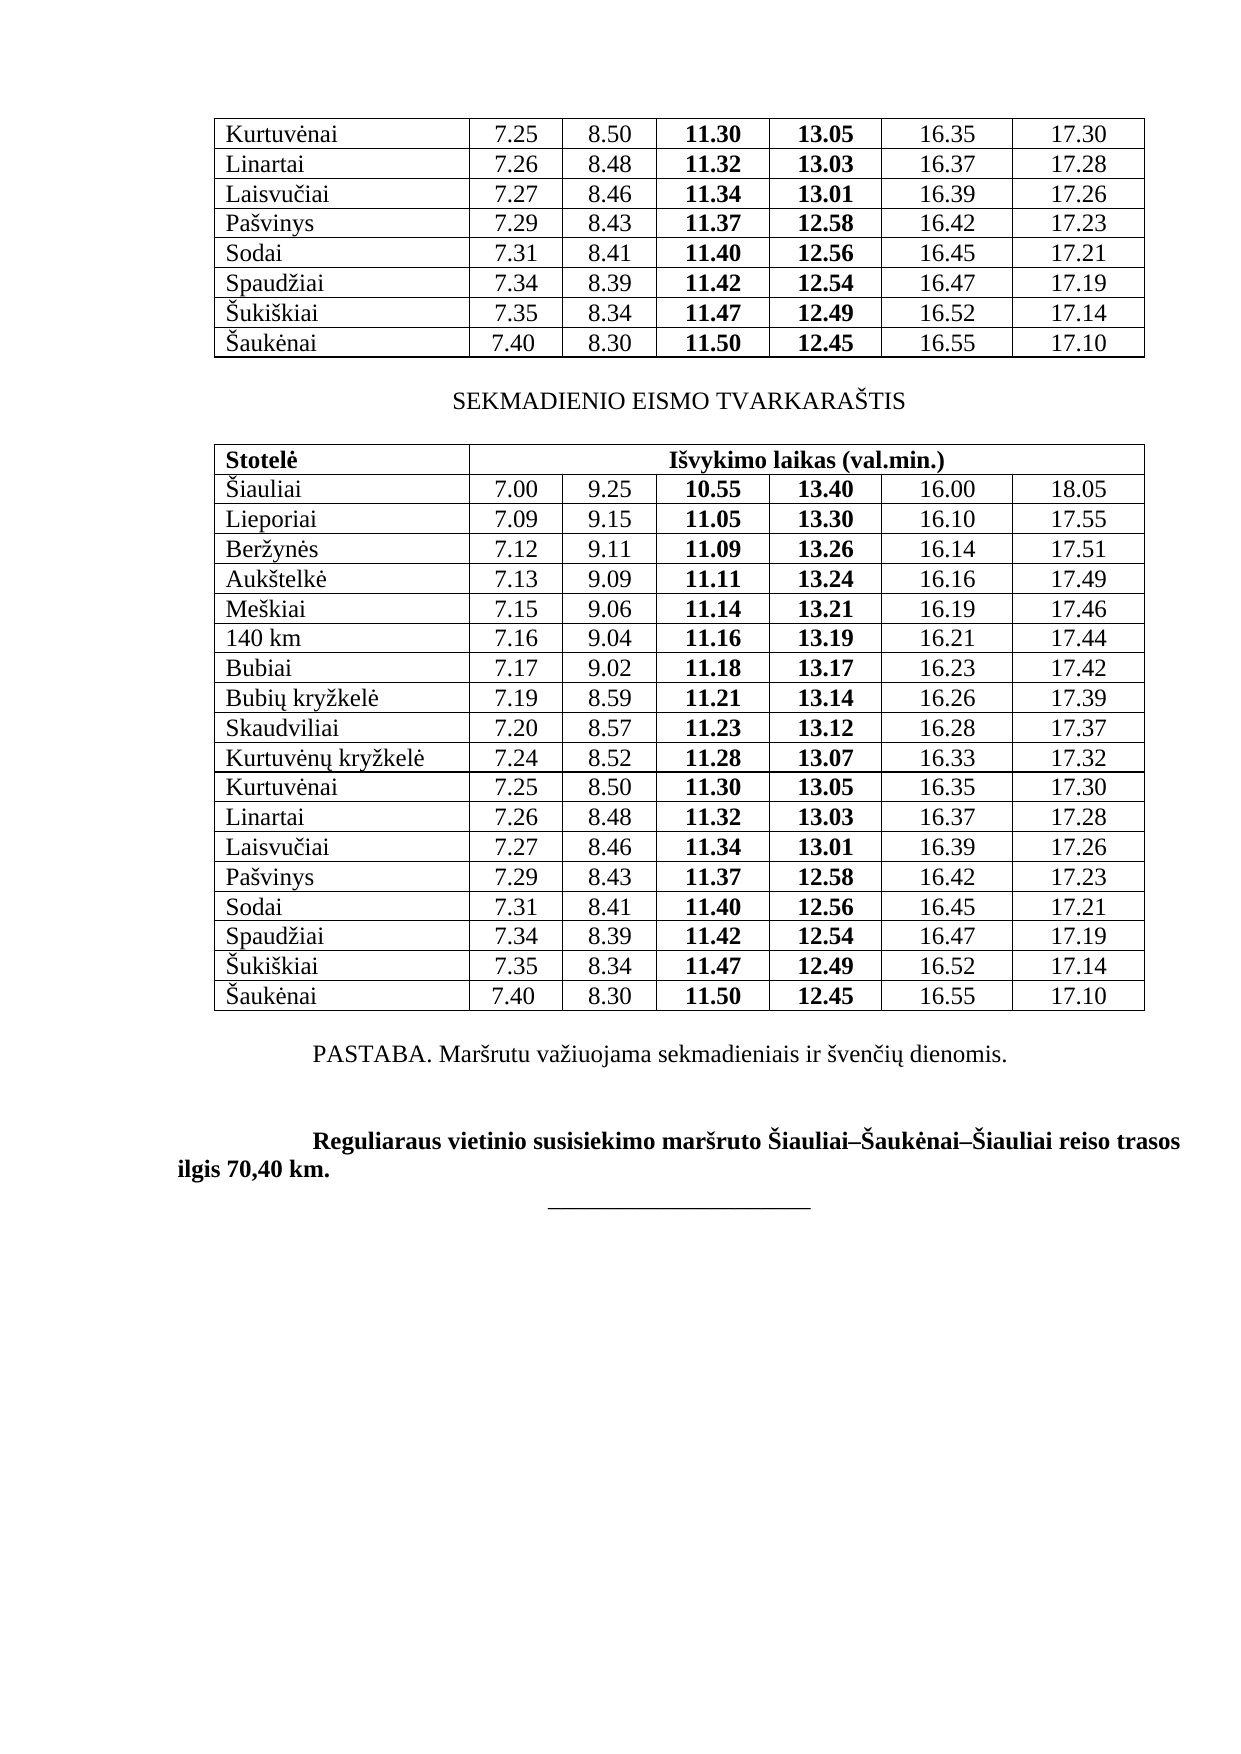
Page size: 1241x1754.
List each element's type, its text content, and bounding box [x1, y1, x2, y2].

table_cell Meškiai [215, 594, 469, 622]
table_cell 16.55 [882, 328, 1012, 356]
table_cell 7.27 [470, 179, 562, 207]
table_cell 7.00 [470, 475, 562, 503]
table_cell 8.34 [563, 951, 656, 980]
table_cell 11.40 [657, 892, 769, 920]
table_cell 9.25 [563, 475, 656, 503]
table_cell 17.19 [1013, 921, 1144, 950]
table_cell 16.47 [882, 268, 1012, 297]
table_cell 16.52 [882, 951, 1012, 980]
table_cell Linartai [215, 149, 469, 178]
table_cell 17.28 [1013, 802, 1144, 831]
table_cell 12.54 [770, 921, 881, 950]
table_cell Pašvinys [215, 862, 469, 891]
table_cell 140 km [215, 624, 469, 652]
table_cell 11.30 [657, 773, 769, 801]
table_cell 12.45 [770, 328, 881, 356]
table_cell 11.28 [657, 743, 769, 771]
table_cell 12.56 [770, 238, 881, 267]
table_cell 11.21 [657, 683, 769, 712]
table_cell 7.19 [470, 683, 562, 712]
table_cell 13.01 [770, 179, 881, 207]
table_cell 13.30 [770, 504, 881, 533]
table_cell 9.11 [563, 534, 656, 563]
table_cell 16.52 [882, 298, 1012, 327]
table_cell 17.32 [1013, 743, 1144, 771]
table_cell 17.37 [1013, 713, 1144, 742]
table_cell 12.49 [770, 951, 881, 980]
table_cell 17.21 [1013, 892, 1144, 920]
table_cell 9.09 [563, 564, 656, 593]
table_cell 18.05 [1013, 475, 1144, 503]
table_cell Pašvinys [215, 209, 469, 237]
table_cell 16.23 [882, 653, 1012, 682]
table_cell 13.21 [770, 594, 881, 622]
table_cell 17.46 [1013, 594, 1144, 622]
table_cell 11.50 [657, 981, 769, 1010]
table_cell 7.29 [470, 209, 562, 237]
table_header Stotelė [215, 445, 469, 473]
table_cell Spaudžiai [215, 268, 469, 297]
table_cell 17.51 [1013, 534, 1144, 563]
table_cell 7.34 [470, 268, 562, 297]
table_cell 16.42 [882, 862, 1012, 891]
table_cell 17.44 [1013, 624, 1144, 652]
table_cell 16.39 [882, 832, 1012, 861]
table_cell 13.12 [770, 713, 881, 742]
table_cell 11.23 [657, 713, 769, 742]
text Reguliaraus vietinio susisiekimo maršruto Šiauliai–Šaukėnai–Šiauliai reiso trasos ilgis 70,40 km. [177, 1126, 1181, 1183]
table_cell Bubių kryžkelė [215, 683, 469, 712]
table_cell 8.50 [563, 773, 656, 801]
table_cell 11.47 [657, 298, 769, 327]
table_cell 7.09 [470, 504, 562, 533]
table_cell 11.09 [657, 534, 769, 563]
table_cell 11.37 [657, 862, 769, 891]
table_cell 8.57 [563, 713, 656, 742]
table_cell 13.07 [770, 743, 881, 771]
table_cell Laisvučiai [215, 832, 469, 861]
table_cell 8.46 [563, 179, 656, 207]
table_cell 7.13 [470, 564, 562, 593]
table_cell 16.14 [882, 534, 1012, 563]
table_header Išvykimo laikas (val.min.) [470, 445, 1144, 473]
table_cell Bubiai [215, 653, 469, 682]
table_cell 8.41 [563, 238, 656, 267]
table_cell 11.40 [657, 238, 769, 267]
table_cell Linartai [215, 802, 469, 831]
table_cell 12.54 [770, 268, 881, 297]
table_cell Kurtuvėnų kryžkelė [215, 743, 469, 771]
table_cell Sodai [215, 238, 469, 267]
table_cell 13.40 [770, 475, 881, 503]
table_cell 8.39 [563, 921, 656, 950]
table_cell 9.02 [563, 653, 656, 682]
table_cell 7.24 [470, 743, 562, 771]
table_cell 11.42 [657, 268, 769, 297]
table_cell 8.39 [563, 268, 656, 297]
table_cell 8.30 [563, 981, 656, 1010]
table_cell 13.03 [770, 802, 881, 831]
table_cell 11.37 [657, 209, 769, 237]
table_cell 8.52 [563, 743, 656, 771]
table_cell 13.24 [770, 564, 881, 593]
text SEKMADIENIO EISMO TVARKARAŠTIS [177, 386, 1181, 415]
table_cell Kurtuvėnai [215, 119, 469, 148]
table_cell 16.26 [882, 683, 1012, 712]
table_cell 16.21 [882, 624, 1012, 652]
table_cell 13.05 [770, 119, 881, 148]
table_cell 7.40 [470, 328, 562, 356]
table_cell 7.29 [470, 862, 562, 891]
table_cell 17.26 [1013, 832, 1144, 861]
table_cell Lieporiai [215, 504, 469, 533]
table_cell 17.55 [1013, 504, 1144, 533]
table_cell 16.16 [882, 564, 1012, 593]
table_cell 11.11 [657, 564, 769, 593]
table_cell 11.30 [657, 119, 769, 148]
table_cell Beržynės [215, 534, 469, 563]
table_cell 16.35 [882, 119, 1012, 148]
table_cell 8.30 [563, 328, 656, 356]
table_cell 8.34 [563, 298, 656, 327]
table_cell 17.42 [1013, 653, 1144, 682]
table_cell 7.17 [470, 653, 562, 682]
table_cell 16.35 [882, 773, 1012, 801]
table_cell 11.34 [657, 832, 769, 861]
table_cell 11.32 [657, 802, 769, 831]
table_cell Aukštelkė [215, 564, 469, 593]
table_cell 11.34 [657, 179, 769, 207]
table_cell 7.12 [470, 534, 562, 563]
table_cell Sodai [215, 892, 469, 920]
table_cell 13.17 [770, 653, 881, 682]
text _____________________ [177, 1183, 1181, 1212]
table_cell 7.25 [470, 119, 562, 148]
table_cell 17.49 [1013, 564, 1144, 593]
table_cell 10.55 [657, 475, 769, 503]
table_cell 13.26 [770, 534, 881, 563]
table_cell 11.18 [657, 653, 769, 682]
table_cell 11.05 [657, 504, 769, 533]
table_cell 17.10 [1013, 328, 1144, 356]
table_cell 13.19 [770, 624, 881, 652]
table_cell Šukiškiai [215, 298, 469, 327]
table_cell 9.04 [563, 624, 656, 652]
table_cell 16.45 [882, 238, 1012, 267]
table_cell 17.30 [1013, 773, 1144, 801]
table_cell 17.26 [1013, 179, 1144, 207]
text PASTABA. Maršrutu važiuojama sekmadieniais ir švenčių dienomis. [177, 1039, 1181, 1068]
table_cell Spaudžiai [215, 921, 469, 950]
table_cell Kurtuvėnai [215, 773, 469, 801]
table_cell 16.28 [882, 713, 1012, 742]
table_cell 16.42 [882, 209, 1012, 237]
table_cell 12.58 [770, 209, 881, 237]
table_cell 12.56 [770, 892, 881, 920]
table_cell 11.32 [657, 149, 769, 178]
table_cell 17.10 [1013, 981, 1144, 1010]
table_cell 11.16 [657, 624, 769, 652]
table_cell Šukiškiai [215, 951, 469, 980]
table_cell 7.31 [470, 238, 562, 267]
table_cell 9.06 [563, 594, 656, 622]
table_cell 11.42 [657, 921, 769, 950]
table_cell 7.31 [470, 892, 562, 920]
table_cell Laisvučiai [215, 179, 469, 207]
table_cell 13.14 [770, 683, 881, 712]
table_cell 11.47 [657, 951, 769, 980]
table_cell 8.50 [563, 119, 656, 148]
table_cell 7.27 [470, 832, 562, 861]
table_cell 13.05 [770, 773, 881, 801]
table_cell Šaukėnai [215, 981, 469, 1010]
table_cell 12.45 [770, 981, 881, 1010]
table_cell 16.37 [882, 149, 1012, 178]
table_cell 16.00 [882, 475, 1012, 503]
table_cell 16.45 [882, 892, 1012, 920]
table_cell 7.35 [470, 951, 562, 980]
table_cell 13.03 [770, 149, 881, 178]
table_cell 8.46 [563, 832, 656, 861]
table_cell 8.59 [563, 683, 656, 712]
table_cell 17.28 [1013, 149, 1144, 178]
table_cell 7.25 [470, 773, 562, 801]
table_cell 17.30 [1013, 119, 1144, 148]
table_cell 7.20 [470, 713, 562, 742]
table_cell Šiauliai [215, 475, 469, 503]
table_cell 16.37 [882, 802, 1012, 831]
table_cell 16.47 [882, 921, 1012, 950]
table_cell 17.14 [1013, 298, 1144, 327]
table_cell 16.10 [882, 504, 1012, 533]
table_cell 13.01 [770, 832, 881, 861]
table_cell Šaukėnai [215, 328, 469, 356]
table_cell 8.48 [563, 802, 656, 831]
table_cell 17.21 [1013, 238, 1144, 267]
table_cell 16.39 [882, 179, 1012, 207]
table_cell 7.26 [470, 802, 562, 831]
table_cell 7.26 [470, 149, 562, 178]
table_cell Skaudviliai [215, 713, 469, 742]
table_cell 11.14 [657, 594, 769, 622]
table_cell 16.55 [882, 981, 1012, 1010]
table_cell 12.49 [770, 298, 881, 327]
table_cell 8.48 [563, 149, 656, 178]
table_cell 7.35 [470, 298, 562, 327]
table_cell 17.14 [1013, 951, 1144, 980]
table_cell 7.16 [470, 624, 562, 652]
table_cell 8.43 [563, 209, 656, 237]
table_cell 8.41 [563, 892, 656, 920]
table_cell 17.23 [1013, 862, 1144, 891]
table_cell 16.19 [882, 594, 1012, 622]
table_cell 17.19 [1013, 268, 1144, 297]
table_cell 16.33 [882, 743, 1012, 771]
table_cell 11.50 [657, 328, 769, 356]
table_cell 17.39 [1013, 683, 1144, 712]
table_cell 17.23 [1013, 209, 1144, 237]
table_cell 7.40 [470, 981, 562, 1010]
table_cell 9.15 [563, 504, 656, 533]
table_cell 8.43 [563, 862, 656, 891]
table_cell 7.15 [470, 594, 562, 622]
table_cell 12.58 [770, 862, 881, 891]
table_cell 7.34 [470, 921, 562, 950]
